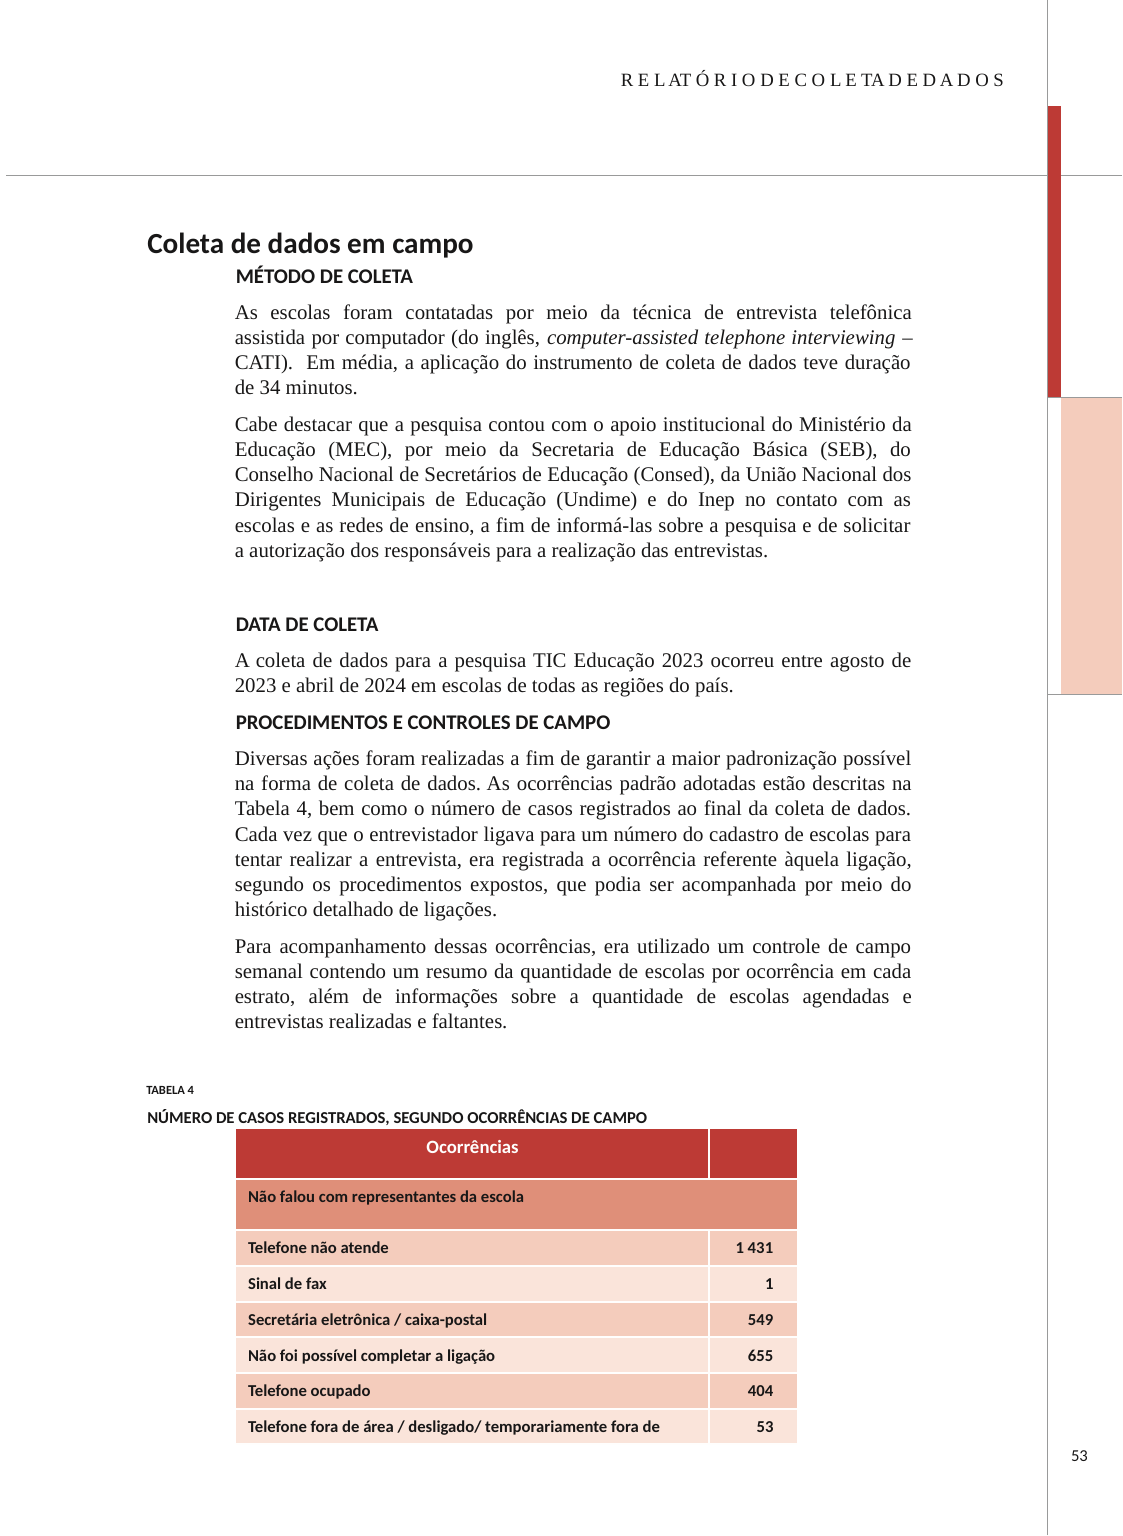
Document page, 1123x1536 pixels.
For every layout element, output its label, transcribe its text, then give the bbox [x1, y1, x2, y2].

subtitle Coleta de dados em campo [147, 225, 916, 261]
table_cell 53 [710, 1410, 797, 1443]
subtitle PROCEDIMENTOS E CONTROLES DE CAMPO [236, 709, 916, 735]
text Cabe destacar que a pesquisa contou com o apoio institucional do Ministério da Educação (MEC), por meio da Secretaria de Educação Básica (SEB), do Conselho Nacional de Secretários de Educação (Consed), da União Nacional dos Dirigentes Municipais de Educação (Undime) e do Inep no contato com as escolas e as redes de ensino, a fim de informá-las sobre a pesquisa e de solicitar a autorização dos responsáveis para a realização das entrevistas. [234, 412, 912, 562]
table_cell 549 [710, 1303, 797, 1336]
table_cell Não foi possível completar a ligação [236, 1338, 708, 1372]
text TABELA 4 [146, 1082, 916, 1098]
table_header Ocorrências [236, 1129, 708, 1178]
subtitle MÉTODO DE COLETA [236, 263, 916, 288]
text Para acompanhamento dessas ocorrências, era utilizado um controle de campo semanal contendo um resumo da quantidade de escolas por ocorrência em cada estrato, além de informações sobre a quantidade de escolas agendadas e entrevistas realizadas e faltantes. [234, 933, 912, 1033]
text As escolas foram contatadas por meio da técnica de entrevista telefônica assistida por computador (do inglês, computer-assisted telephone interviewing – CATI). Em média, a aplicação do instrumento de coleta de dados teve duração de 34 minutos. [234, 299, 912, 399]
table_cell Telefone fora de área / desligado/ temporariamente fora de [236, 1410, 708, 1443]
text A coleta de dados para a pesquisa TIC Educação 2023 ocorreu entre agosto de 2023 e abril de 2024 em escolas de todas as regiões do país. [234, 648, 912, 697]
table_cell [709, 1180, 797, 1229]
subtitle DATA DE COLETA [236, 611, 916, 636]
subtitle NÚMERO DE CASOS REGISTRADOS, SEGUNDO OCORRÊNCIAS DE CAMPO [147, 1107, 916, 1128]
table_header [710, 1129, 797, 1178]
table_cell Não falou com representantes da escola [236, 1180, 709, 1229]
table_cell 1 431 [710, 1231, 797, 1265]
table_cell 1 [710, 1267, 797, 1301]
table_cell Telefone não atende [236, 1231, 708, 1265]
table_cell Telefone ocupado [236, 1374, 708, 1408]
text Diversas ações foram realizadas a fim de garantir a maior padronização possível na forma de coleta de dados. As ocorrências padrão adotadas estão descritas na Tabela 4, bem como o número de casos registrados ao final da coleta de dados. Cada vez que o entrevistador ligava para um número do cadastro de escolas para tentar realizar a entrevista, era registrada a ocorrência referente àquela ligação, segundo os procedimentos expostos, que podia ser acompanhada por meio do histórico detalhado de ligações. [234, 746, 912, 921]
table_cell Secretária eletrônica / caixa-postal [236, 1303, 708, 1336]
table_cell 404 [710, 1374, 797, 1408]
table_cell Sinal de fax [236, 1267, 708, 1301]
table_cell 655 [710, 1338, 797, 1372]
